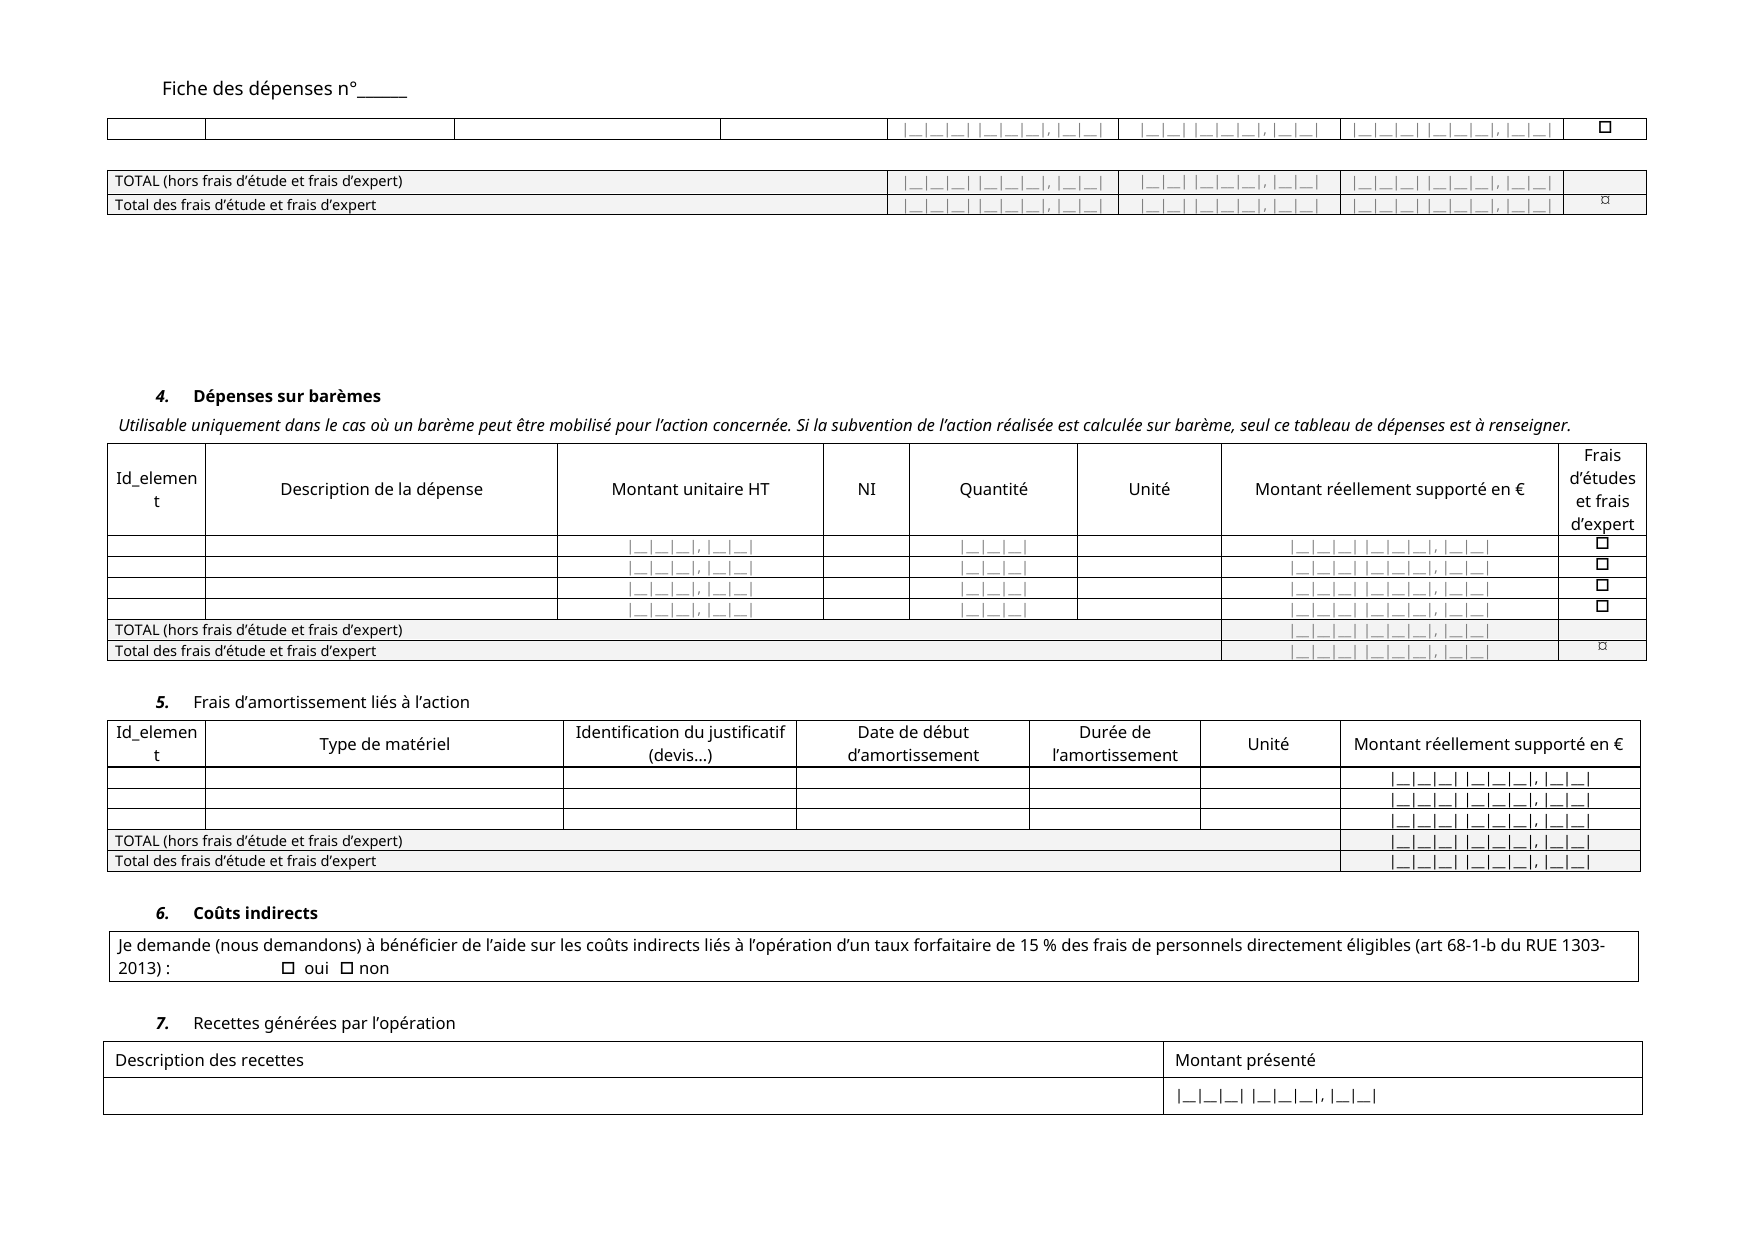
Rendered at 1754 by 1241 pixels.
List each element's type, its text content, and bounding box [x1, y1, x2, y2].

table_cell [1078, 578, 1221, 598]
table_cell TOTAL (hors frais d’étude et frais d’expert) [108, 620, 1221, 639]
list Dépenses sur barèmes [156, 385, 1636, 408]
table_header Description de la dépense [206, 444, 557, 535]
table_cell [1201, 809, 1340, 829]
table_cell |__|__|__| |__|__|__|, |__|__| [1341, 830, 1640, 850]
table_cell [206, 578, 557, 598]
list Coûts indirects [156, 902, 1636, 924]
table_header Frais d’études et frais d’expert [1559, 444, 1646, 535]
table_cell [206, 119, 454, 139]
table_header Date de début d’amortissement [797, 721, 1029, 766]
table_cell  [1559, 599, 1646, 618]
table_cell |__|__|__| |__|__|__|, |__|__| [1341, 851, 1640, 871]
table_cell [206, 809, 563, 829]
table_cell |__|__|__| [910, 536, 1077, 556]
table_header |__|__| |__|__|__|, |__|__| [1119, 171, 1340, 193]
table_cell |__|__|__| |__|__|__|, |__|__| [1222, 557, 1558, 577]
table_cell |__|__|__| |__|__|__|, |__|__| [1222, 578, 1558, 598]
table_cell  [1559, 557, 1646, 577]
table_cell [108, 578, 205, 598]
table_header NI [824, 444, 909, 535]
table_cell [1201, 789, 1340, 808]
table_header Unité [1201, 721, 1340, 766]
table_cell |__|__|__| |__|__|__|, |__|__| [1222, 536, 1558, 556]
table_cell |__|__|__| |__|__|__|, |__|__| [1341, 789, 1640, 808]
table_cell  [1559, 578, 1646, 598]
table_header |__|__|__| |__|__|__|, |__|__| [888, 171, 1118, 193]
table_cell |__|__|__|, |__|__| [558, 578, 823, 598]
table_header Montant réellement supporté en € [1222, 444, 1558, 535]
table_cell |__|__|__| |__|__|__|, |__|__| [1341, 809, 1640, 829]
table_cell [455, 119, 720, 139]
table_header Identification du justificatif (devis…) [564, 721, 796, 766]
table_cell Total des frais d’étude et frais d’expert [108, 851, 1340, 871]
table_cell [206, 789, 563, 808]
table_cell  [1564, 119, 1646, 139]
text Je demande (nous demandons) à bénéficier de l’aide sur les coûts indirects liés à l’opération d’un taux forfaitaire de 15 % des frais de personnels directement éligibles (art 68-1-b du RUE 1303-2013) : oui  non [110, 932, 1638, 981]
table_cell [824, 536, 909, 556]
table_cell [797, 768, 1029, 787]
table_cell [824, 599, 909, 618]
table_header Description des recettes [104, 1042, 1163, 1077]
table_cell |__|__|__| [910, 599, 1077, 618]
table_cell [206, 768, 563, 787]
table_cell [564, 809, 796, 829]
table_cell |__|__|__| |__|__|__|, |__|__| [1341, 119, 1563, 139]
table_cell  [1559, 641, 1646, 660]
table_cell [108, 599, 205, 618]
table_header Montant unitaire HT [558, 444, 823, 535]
table_cell |__|__|__| |__|__|__|, |__|__| [888, 195, 1118, 214]
table_cell |__|__|__| [910, 578, 1077, 598]
table_header Id_element [108, 444, 205, 535]
table_cell [1030, 768, 1200, 787]
table_cell [824, 557, 909, 577]
table_cell |__|__|__| [910, 557, 1077, 577]
table_header Montant présenté [1164, 1042, 1642, 1077]
table_cell [108, 557, 205, 577]
table_cell |__|__|__|, |__|__| [558, 557, 823, 577]
table_cell  [1559, 536, 1646, 556]
table_cell [206, 536, 557, 556]
table_cell |__|__|__| |__|__|__|, |__|__| [888, 119, 1118, 139]
table_cell |__|__|__| |__|__|__|, |__|__| [1222, 620, 1558, 639]
table_cell [797, 789, 1029, 808]
table_cell [564, 768, 796, 787]
table_cell |__|__| |__|__|__|, |__|__| [1119, 195, 1340, 214]
table_cell [1078, 599, 1221, 618]
table_cell [104, 1078, 1163, 1113]
table_header Id_element [108, 721, 205, 766]
table_header |__|__|__| |__|__|__|, |__|__| [1341, 171, 1563, 193]
table_cell [1559, 620, 1646, 639]
table_cell |__|__|__|, |__|__| [558, 536, 823, 556]
table_cell |__|__|__| |__|__|__|, |__|__| [1341, 768, 1640, 787]
table_header Type de matériel [206, 721, 563, 766]
table_cell |__|__|__| |__|__|__|, |__|__| [1164, 1078, 1642, 1113]
table_cell [206, 599, 557, 618]
table_cell [108, 768, 205, 787]
table_cell [1030, 809, 1200, 829]
table_cell |__|__|__| |__|__|__|, |__|__| [1222, 599, 1558, 618]
table_cell  [1564, 195, 1646, 214]
list Frais d’amortissement liés à l’action [156, 691, 1636, 714]
table_cell |__|__|__|, |__|__| [558, 599, 823, 618]
table_cell [1078, 536, 1221, 556]
list Recettes générées par l’opération [156, 1012, 1636, 1035]
table_cell |__|__| |__|__|__|, |__|__| [1119, 119, 1340, 139]
table_cell [1078, 557, 1221, 577]
table_cell [824, 578, 909, 598]
text Utilisable uniquement dans le cas où un barème peut être mobilisé pour l’action concernée. Si la subvention de l’action réalisée est calculée sur barème, seul ce tableau de dépenses est à renseigner. [118, 414, 1636, 437]
table_cell Total des frais d’étude et frais d’expert [108, 641, 1221, 660]
table_cell [721, 119, 887, 139]
table_header TOTAL (hors frais d’étude et frais d’expert) [108, 171, 887, 193]
table_cell |__|__|__| |__|__|__|, |__|__| [1341, 195, 1563, 214]
table_cell [108, 536, 205, 556]
table_cell [1201, 768, 1340, 787]
table_header Quantité [910, 444, 1077, 535]
table_cell [108, 119, 205, 139]
table_cell [1030, 789, 1200, 808]
table_header Unité [1078, 444, 1221, 535]
table_cell Total des frais d’étude et frais d’expert [108, 195, 887, 214]
table_cell [108, 789, 205, 808]
table_cell TOTAL (hors frais d’étude et frais d’expert) [108, 830, 1340, 850]
table_cell [564, 789, 796, 808]
table_cell [797, 809, 1029, 829]
table_header Durée de l’amortissement [1030, 721, 1200, 766]
table_header [1564, 171, 1646, 193]
table_cell [108, 809, 205, 829]
table_cell |__|__|__| |__|__|__|, |__|__| [1222, 641, 1558, 660]
table_header Montant réellement supporté en € [1341, 721, 1640, 766]
table_cell [206, 557, 557, 577]
